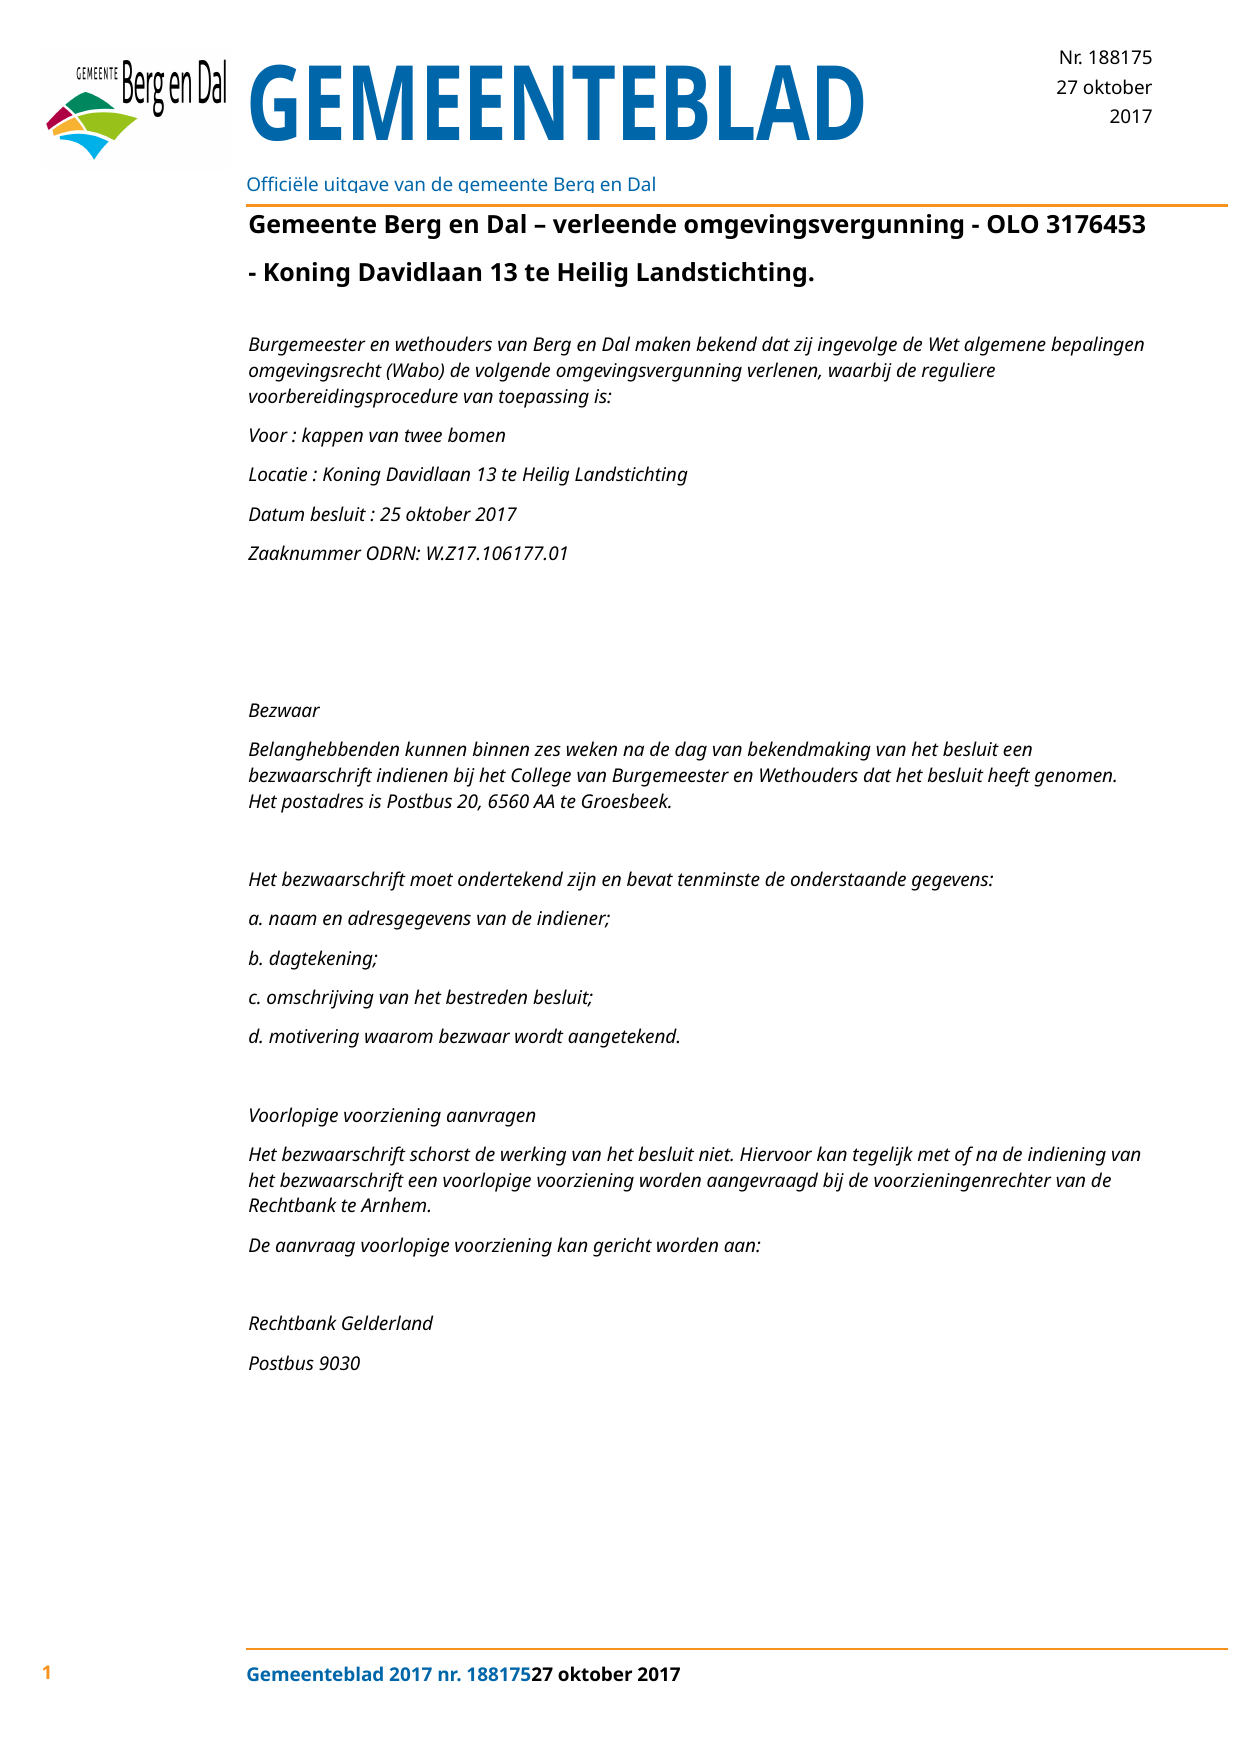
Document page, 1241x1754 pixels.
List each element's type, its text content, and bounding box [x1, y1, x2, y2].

text Belanghebbenden kunnen binnen zes weken na de dag van bekendmaking van het besluit een bezwaarschrift indienen bij het College van Burgemeester en Wethouders dat het besluit heeft genomen. Het postadres is Postbus 20, 6560 AA te Groesbeek. [248, 736, 1152, 813]
text Gemeente Berg en Dal – verleende omgevingsvergunning - OLO 3176453 - Koning Davidlaan 13 te Heilig Landstichting. [248, 207, 1152, 288]
text c. omschrijving van het bestreden besluit; [248, 984, 1152, 1010]
text Locatie : Koning Davidlaan 13 te Heilig Landstichting [248, 461, 1152, 487]
text Rechtbank Gelderland [248, 1311, 1152, 1336]
text Postbus 9030 [248, 1350, 1152, 1376]
text Het bezwaarschrift moet ondertekend zijn en bevat tenminste de onderstaande gegevens: [248, 866, 1152, 892]
text Voor : kappen van twee bomen [248, 422, 1152, 448]
text Datum besluit : 25 oktober 2017 [248, 501, 1152, 526]
text d. motivering waarom bezwaar wordt aangetekend. [248, 1023, 1152, 1049]
text Bezwaar [248, 697, 1152, 723]
text a. naam en adresgegevens van de indiener; [248, 906, 1152, 931]
text De aanvraag voorlopige voorziening kan gericht worden aan: [248, 1232, 1152, 1258]
text Burgemeester en wethouders van Berg en Dal maken bekend dat zij ingevolge de Wet algemene bepalingen omgevingsrecht (Wabo) de volgende omgevingsvergunning verlenen, waarbij de reguliere voorbereidingsprocedure van toepassing is: [248, 331, 1152, 409]
text Het bezwaarschrift schorst de werking van het besluit niet. Hiervoor kan tegelijk met of na de indiening van het bezwaarschrift een voorlopige voorziening worden aangevraagd bij de voorzieningenrechter van de Rechtbank te Arnhem. [248, 1141, 1152, 1218]
picture [41, 47, 231, 172]
text b. dagtekening; [248, 945, 1152, 971]
text Voorlopige voorziening aanvragen [248, 1102, 1152, 1128]
text Zaaknummer ODRN: W.Z17.106177.01 [248, 540, 1152, 566]
